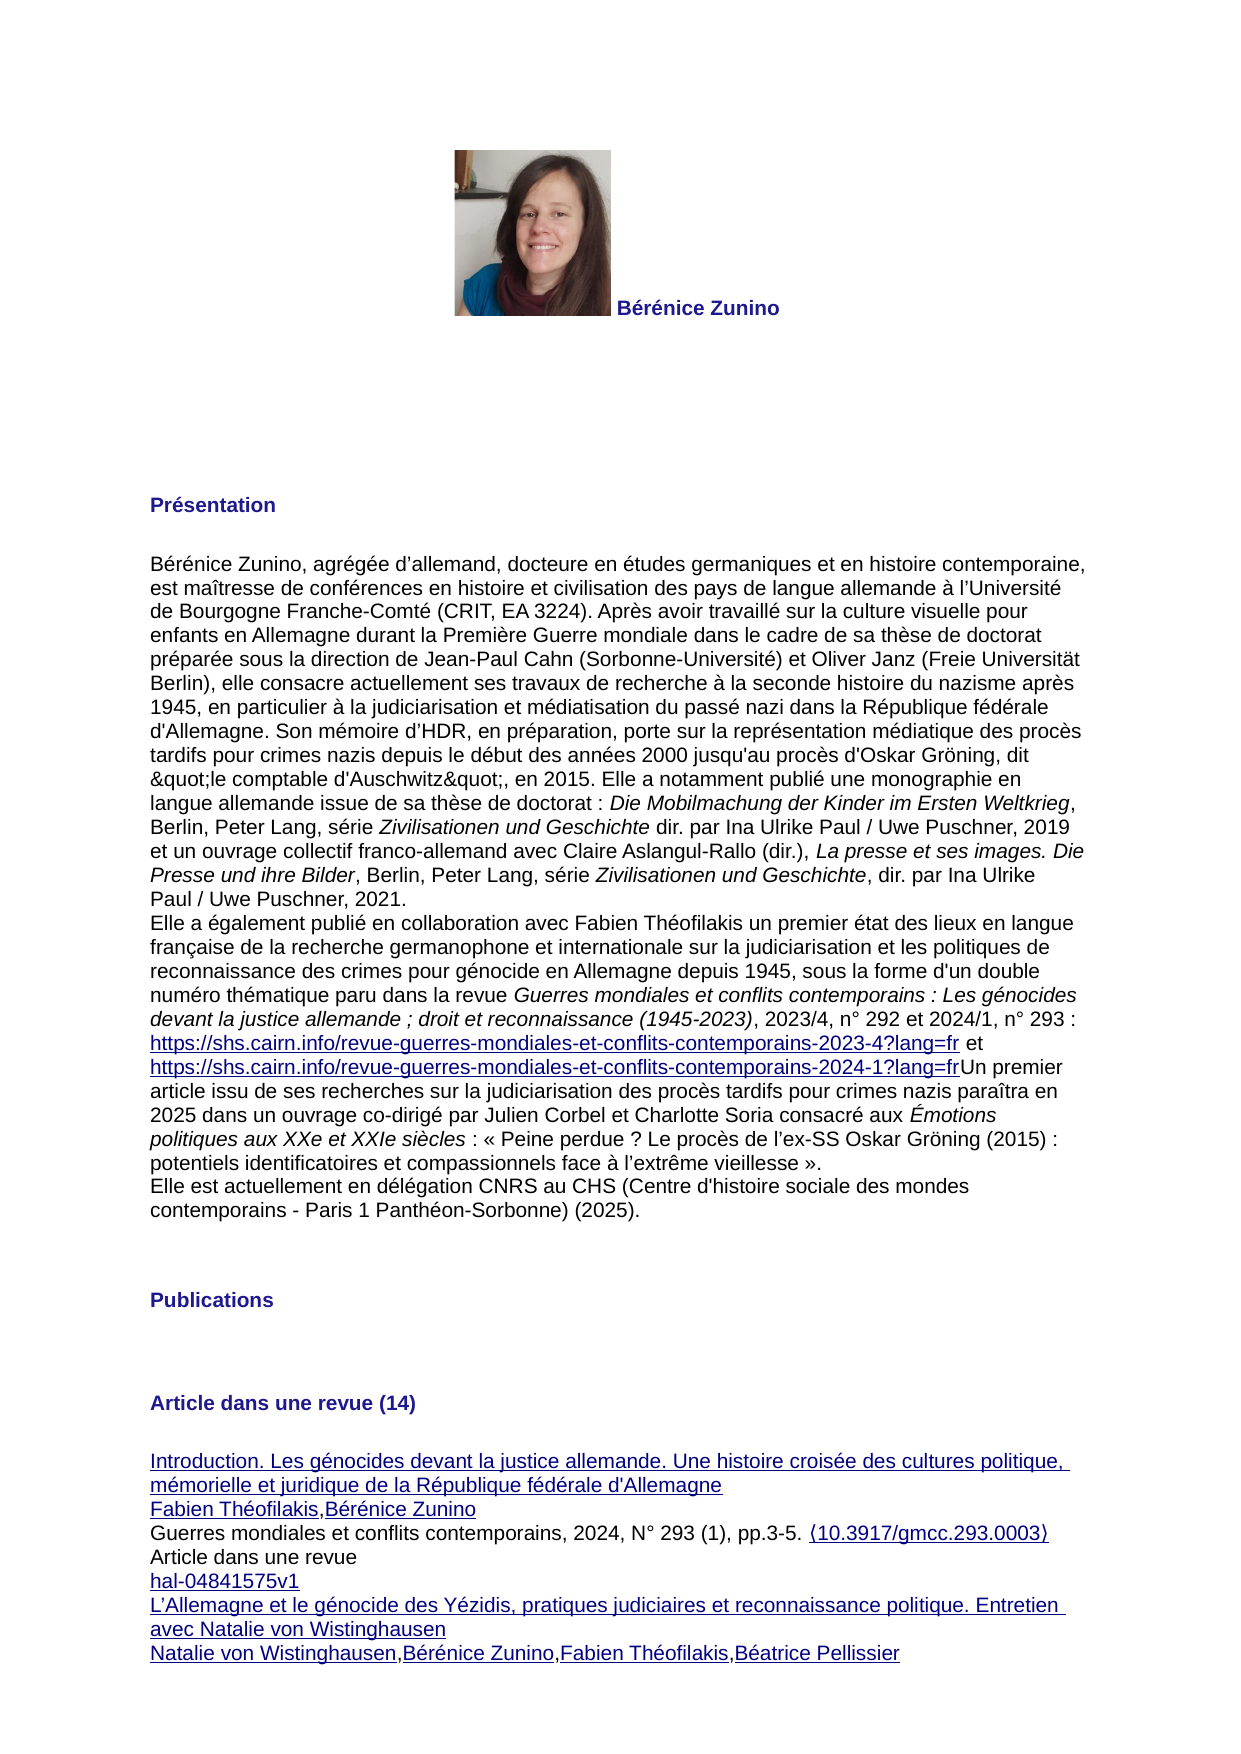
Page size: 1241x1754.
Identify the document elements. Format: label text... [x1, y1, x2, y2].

subtitle Présentation [150, 493, 1090, 517]
subtitle Article dans une revue (14) [150, 1391, 1090, 1415]
picture [454, 150, 611, 316]
text Bérénice Zunino, agrégée d’allemand, docteure en études germaniques et en histoire contemporaine, est maîtresse de conférences en histoire et civilisation des pays de langue allemande à l’Université de Bourgogne Franche-Comté (CRIT, EA 3224). Après avoir travaillé sur la culture visuelle pour enfants en Allemagne durant la Première Guerre mondiale dans le cadre de sa thèse de doctorat préparée sous la direction de Jean-Paul Cahn (Sorbonne-Université) et Oliver Janz (Freie Universität Berlin), elle consacre actuellement ses travaux de recherche à la seconde histoire du nazisme après 1945, en particulier à la judiciarisation et médiatisation du passé nazi dans la République fédérale d'Allemagne. Son mémoire d’HDR, en préparation, porte sur la représentation médiatique des procès tardifs pour crimes nazis depuis le début des années 2000 jusqu'au procès d'Oskar Gröning, dit &quot;le comptable d'Auschwitz&quot;, en 2015. Elle a notamment publié une monographie en langue allemande issue de sa thèse de doctorat : Die Mobilmachung der Kinder im Ersten Weltkrieg, Berlin, Peter Lang, série Zivilisationen und Geschichte dir. par Ina Ulrike Paul / Uwe Puschner, 2019 et un ouvrage collectif franco-allemand avec Claire Aslangul-Rallo (dir.), La presse et ses images. Die Presse und ihre Bilder, Berlin, Peter Lang, série Zivilisationen und Geschichte, dir. par Ina Ulrike Paul / Uwe Puschner, 2021. [150, 551, 1090, 911]
subtitle Bérénice Zunino [150, 150, 1090, 320]
text Elle est actuellement en délégation CNRS au CHS (Centre d'histoire sociale des mondes contemporains - Paris 1 Panthéon-Sorbonne) (2025). [150, 1174, 1090, 1222]
table_header Introduction. Les génocides devant la justice allemande. Une histoire croisée des cultures politique, mémorielle et juridique de la République fédérale d'Allemagne Fabien Théofilakis,Bérénice Zunino Guerres mondiales et conflits contemporains, 2024, N° 293 (1), pp.3-5. ⟨10.3917/gmcc.293.0003⟩ Article dans une revue hal-04841575v1 [150, 1449, 1090, 1593]
text Elle a également publié en collaboration avec Fabien Théofilakis un premier état des lieux en langue française de la recherche germanophone et internationale sur la judiciarisation et les politiques de reconnaissance des crimes pour génocide en Allemagne depuis 1945, sous la forme d'un double numéro thématique paru dans la revue Guerres mondiales et conflits contemporains : Les génocides devant la justice allemande ; droit et reconnaissance (1945-2023), 2023/4, n° 292 et 2024/1, n° 293 : https://shs.cairn.info/revue-guerres-mondiales-et-conflits-contemporains-2023-4?lang=fr et https://shs.cairn.info/revue-guerres-mondiales-et-conflits-contemporains-2024-1?lang=frUn premier article issu de ses recherches sur la judiciarisation des procès tardifs pour crimes nazis paraîtra en 2025 dans un ouvrage co-dirigé par Julien Corbel et Charlotte Soria consacré aux Émotions politiques aux XXe et XXIe siècles : « Peine perdue ? Le procès de l’ex-SS Oskar Gröning (2015) : potentiels identificatoires et compassionnels face à l’extrême vieillesse ». [150, 911, 1090, 1174]
subtitle Publications [150, 1288, 1090, 1312]
table_cell L’Allemagne et le génocide des Yézidis, pratiques judiciaires et reconnaissance politique. Entretien avec Natalie von Wistinghausen Natalie von Wistinghausen,Bérénice Zunino,Fabien Théofilakis,Béatrice Pellissier [150, 1593, 1090, 1665]
